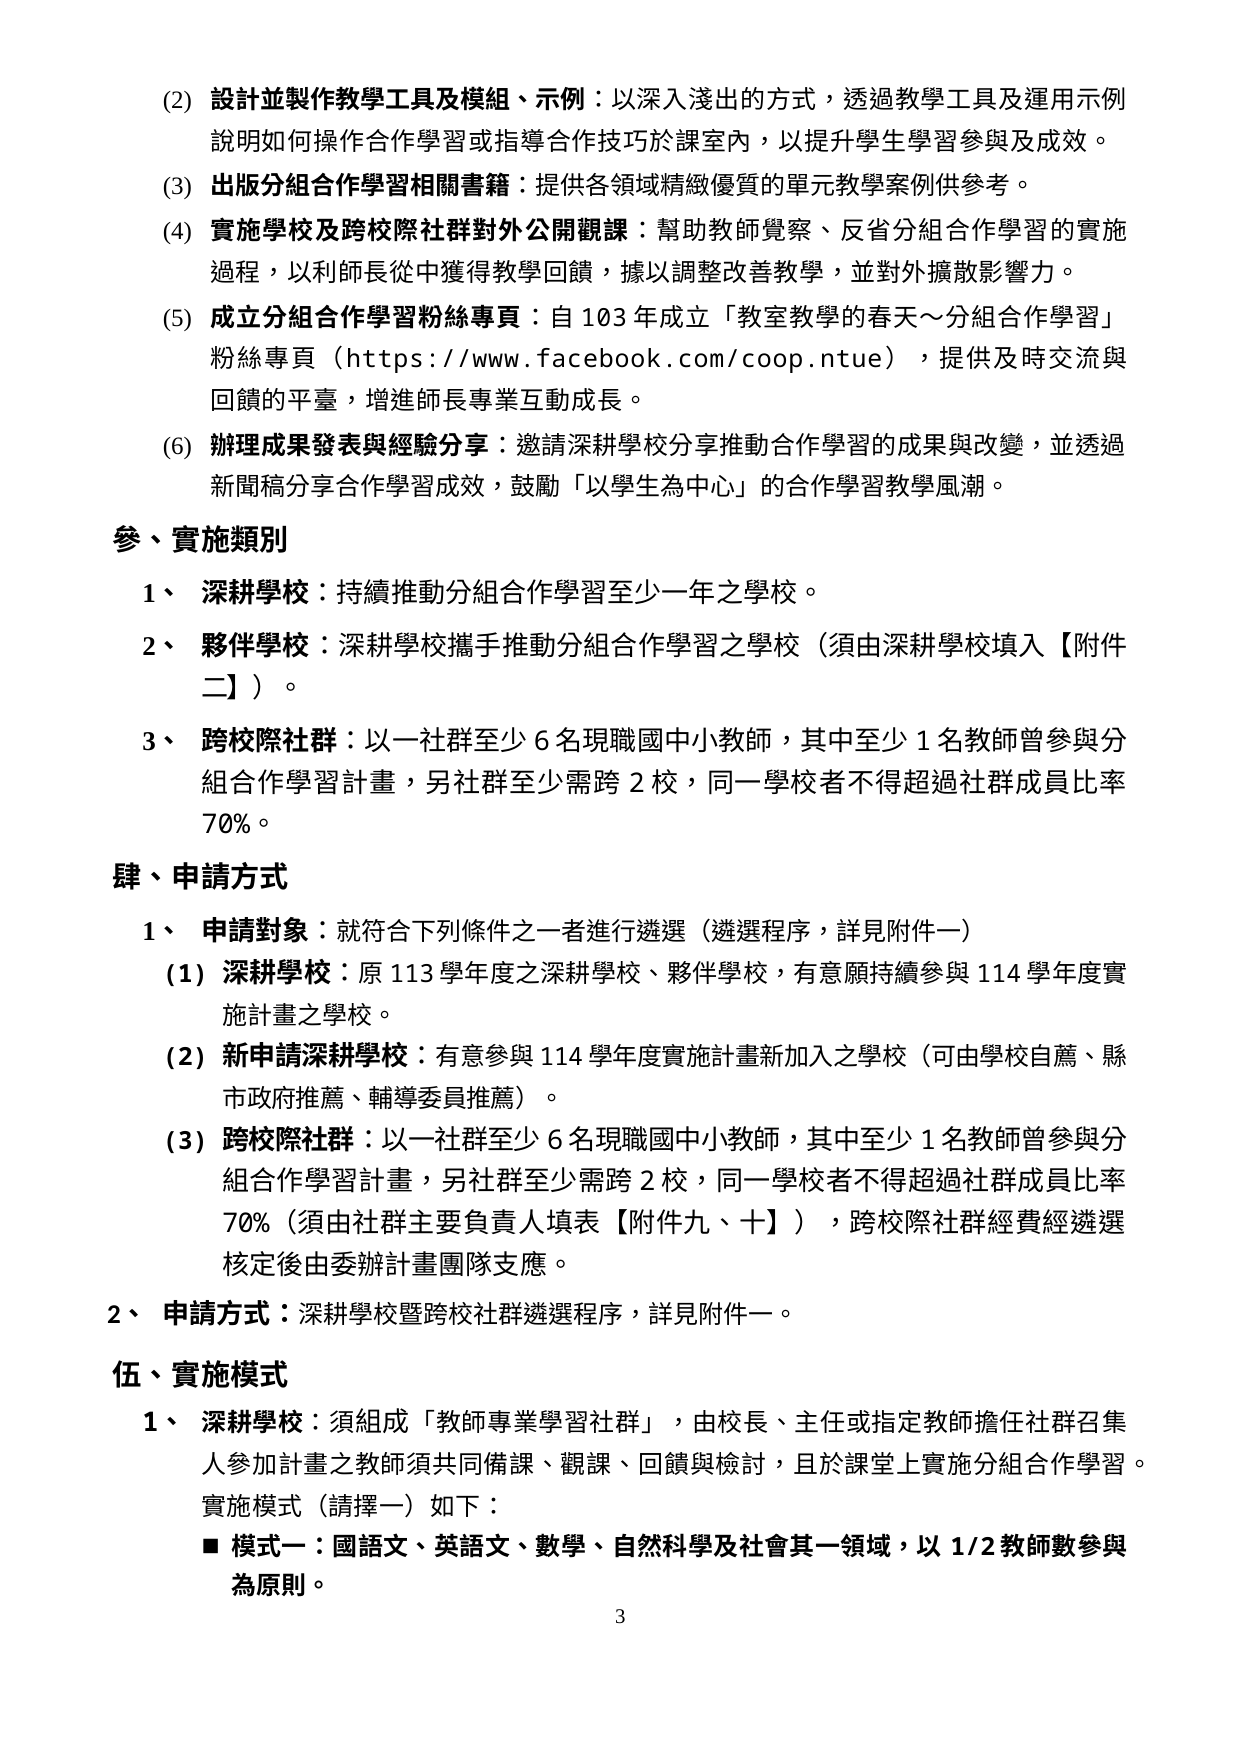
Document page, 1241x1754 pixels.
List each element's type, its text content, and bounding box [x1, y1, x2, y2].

list 實施模式 [112, 1352, 1128, 1393]
list 深耕學校：持續推動分組合作學習至少一年之學校。 [142, 569, 1128, 611]
list 辦理成果發表與經驗分享：邀請深耕學校分享推動合作學習的成果與改變，並透過新聞稿分享合作學習成效，鼓勵「以學生為中心」的合作學習教學風潮。 [163, 421, 1128, 504]
list 深耕學校：原113學年度之深耕學校、夥伴學校，有意願持續參與114學年度實施計畫之學校。 [163, 949, 1128, 1032]
list 申請對象：就符合下列條件之一者進行遴選（遴選程序，詳見附件一） [142, 907, 1128, 949]
list 出版分組合作學習相關書籍：提供各領域精緻優質的單元教學案例供參考。 [163, 161, 1128, 203]
list 實施學校及跨校際社群對外公開觀課：幫助教師覺察、反省分組合作學習的實施過程，以利師長從中獲得教學回饋，據以調整改善教學，並對外擴散影響力。 [163, 206, 1128, 289]
list 深耕學校：須組成「教師專業學習社群」，由校長、主任或指定教師擔任社群召集人參加計畫之教師須共同備課、觀課、回饋與檢討，且於課堂上實施分組合作學習。實施模式（請擇一）如下： [142, 1398, 1128, 1523]
list 成立分組合作學習粉絲專頁：自103年成立「教室教學的春天～分組合作學習」粉絲專頁（https://www.facebook.com/coop.ntue），提供及時交流與回饋的平臺，增進師長專業互動成長。 [163, 293, 1128, 418]
list 實施類別 [112, 517, 1128, 558]
list 設計並製作教學工具及模組、示例：以深入淺出的方式，透過教學工具及運用示例說明如何操作合作學習或指導合作技巧於課室內，以提升學生學習參與及成效。 [163, 75, 1128, 158]
list 夥伴學校：深耕學校攜手推動分組合作學習之學校（須由深耕學校填入【附件二】）。 [142, 622, 1128, 706]
list 新申請深耕學校：有意參與114學年度實施計畫新加入之學校（可由學校自薦、縣市政府推薦、輔導委員推薦）。 [163, 1032, 1128, 1116]
list 模式一：國語文、英語文、數學、自然科學及社會其一領域，以1/2教師數參與為原則。 [201, 1523, 1128, 1602]
list 申請方式：深耕學校暨跨校社群遴選程序，詳見附件一。 [107, 1290, 1128, 1332]
list 跨校際社群：以一社群至少6名現職國中小教師，其中至少1名教師曾參與分組合作學習計畫，另社群至少需跨2校，同一學校者不得超過社群成員比率70%（須由社群主要負責人填表【附件九、十】），跨校際社群經費經遴選核定後由委辦計畫團隊支應。 [163, 1116, 1128, 1282]
list 申請方式 [112, 854, 1128, 896]
list 跨校際社群：以一社群至少6名現職國中小教師，其中至少1名教師曾參與分組合作學習計畫，另社群至少需跨2校，同一學校者不得超過社群成員比率70%。 [142, 717, 1128, 842]
